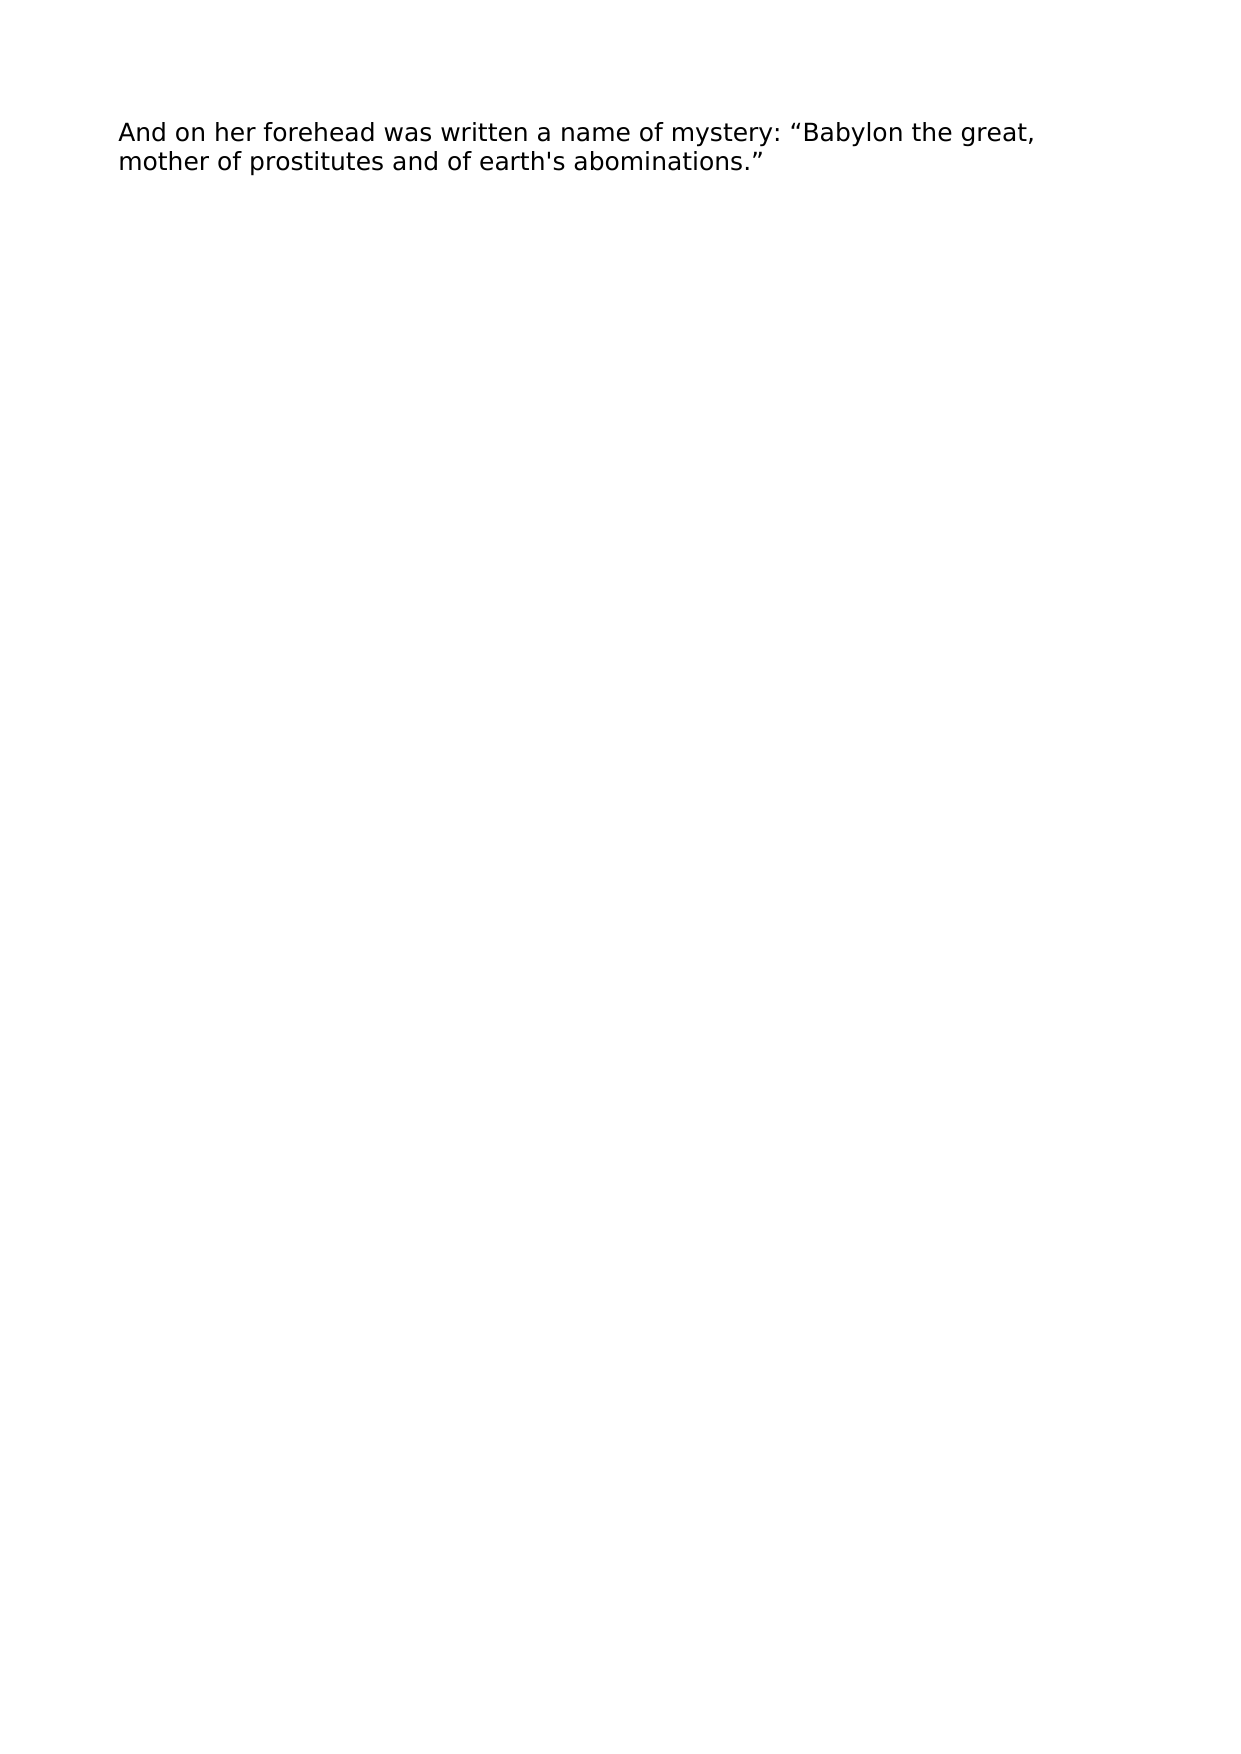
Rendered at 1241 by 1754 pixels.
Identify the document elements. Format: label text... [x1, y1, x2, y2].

text And on her forehead was written a name of mystery: “Babylon the great, mother of prostitutes and of earth's abominations.” [118, 118, 1122, 176]
